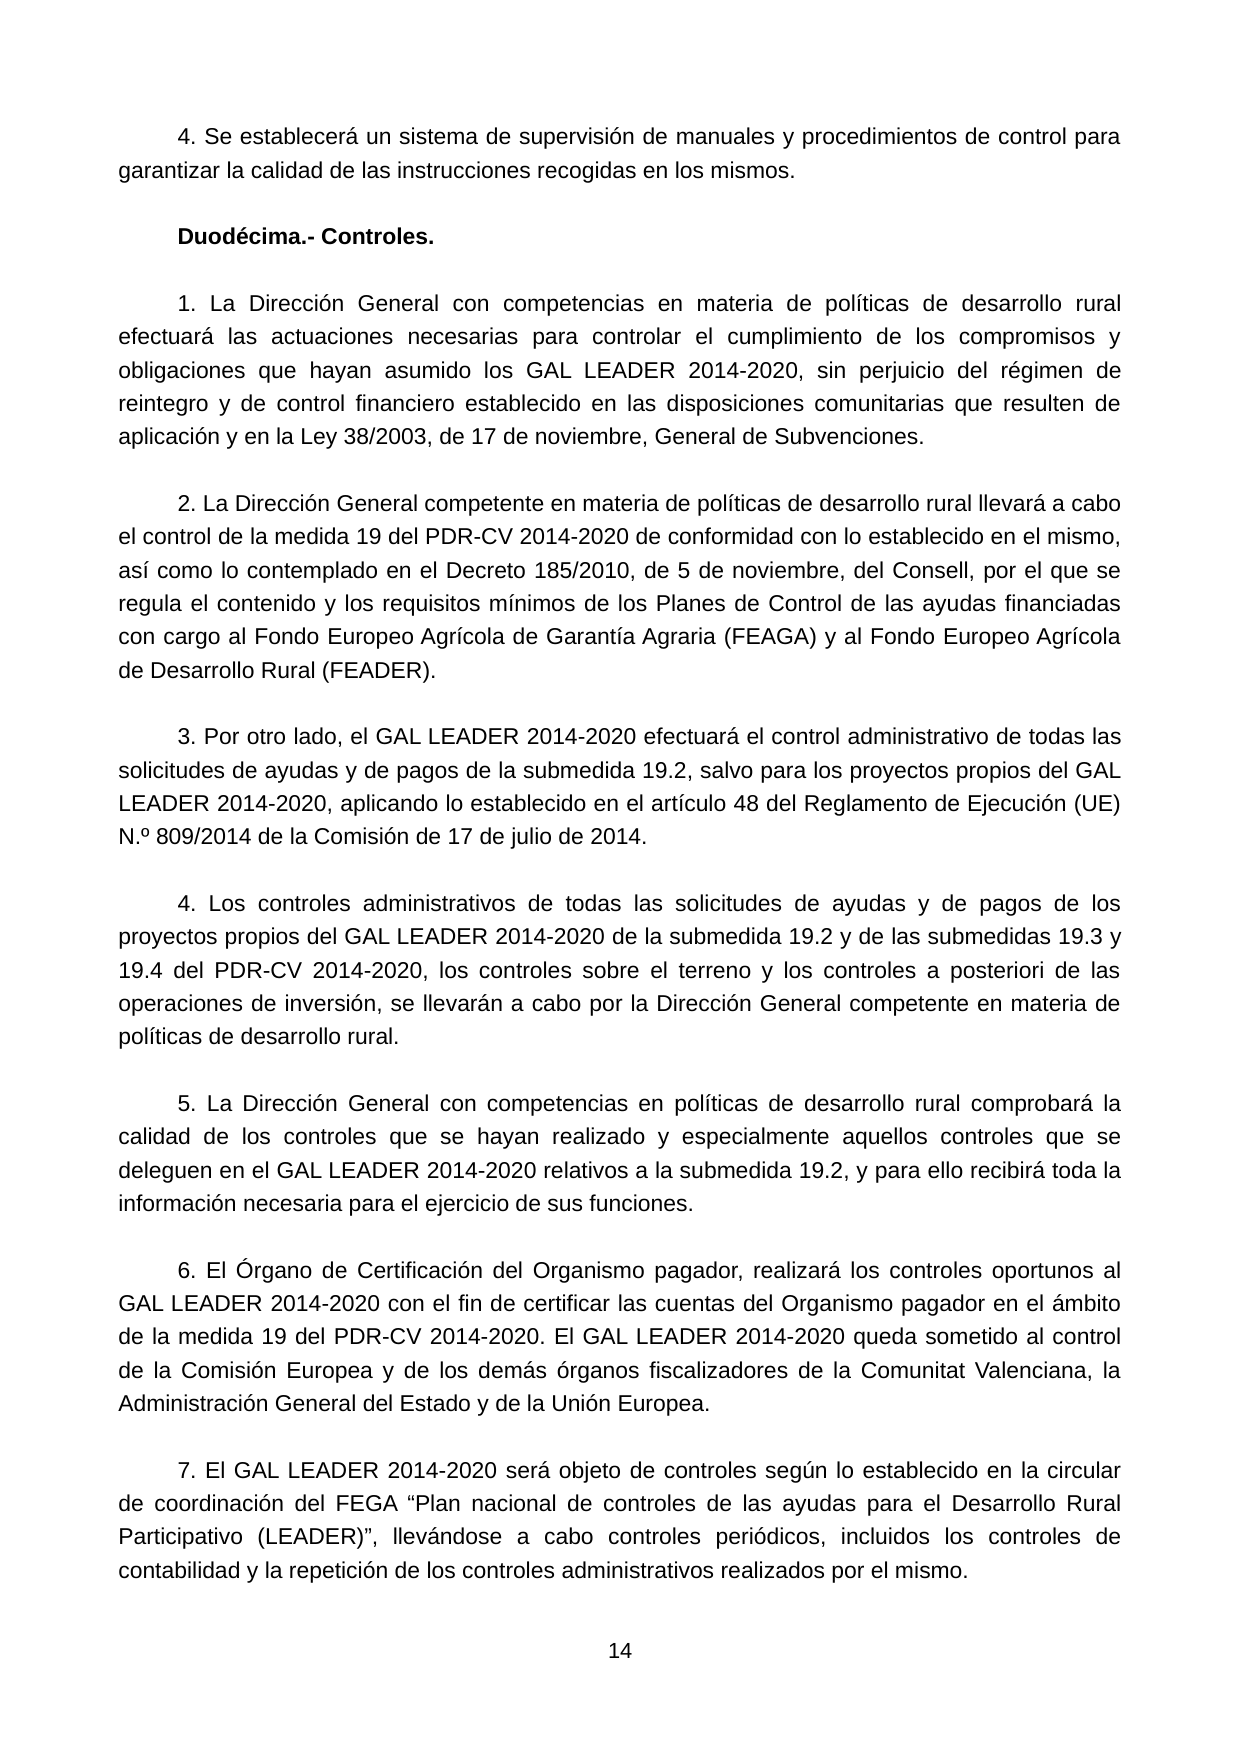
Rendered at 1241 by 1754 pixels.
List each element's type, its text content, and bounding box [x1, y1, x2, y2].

text 5. La Dirección General con competencias en políticas de desarrollo rural comprobará la calidad de los controles que se hayan realizado y especialmente aquellos controles que se deleguen en el GAL LEADER 2014-2020 relativos a la submedida 19.2, y para ello recibirá toda la información necesaria para el ejercicio de sus funciones. [118, 1085, 1122, 1218]
text 6. El Órgano de Certificación del Organismo pagador, realizará los controles oportunos al GAL LEADER 2014-2020 con el fin de certificar las cuentas del Organismo pagador en el ámbito de la medida 19 del PDR-CV 2014-2020. El GAL LEADER 2014-2020 queda sometido al control de la Comisión Europea y de los demás órganos fiscalizadores de la Comunitat Valenciana, la Administración General del Estado y de la Unión Europea. [118, 1251, 1122, 1418]
text 4. Se establecerá un sistema de supervisión de manuales y procedimientos de control para garantizar la calidad de las instrucciones recogidas en los mismos. [118, 118, 1122, 185]
text 2. La Dirección General competente en materia de políticas de desarrollo rural llevará a cabo el control de la medida 19 del PDR-CV 2014-2020 de conformidad con lo establecido en el mismo, así como lo contemplado en el Decreto 185/2010, de 5 de noviembre, del Consell, por el que se regula el contenido y los requisitos mínimos de los Planes de Control de las ayudas financiadas con cargo al Fondo Europeo Agrícola de Garantía Agraria (FEAGA) y al Fondo Europeo Agrícola de Desarrollo Rural (FEADER). [118, 485, 1122, 685]
text 4. Los controles administrativos de todas las solicitudes de ayudas y de pagos de los proyectos propios del GAL LEADER 2014-2020 de la submedida 19.2 y de las submedidas 19.3 y 19.4 del PDR-CV 2014-2020, los controles sobre el terreno y los controles a posteriori de las operaciones de inversión, se llevarán a cabo por la Dirección General competente en materia de políticas de desarrollo rural. [118, 885, 1122, 1051]
text Duodécima.- Controles. [118, 218, 1122, 251]
text 1. La Dirección General con competencias en materia de políticas de desarrollo rural efectuará las actuaciones necesarias para controlar el cumplimiento de los compromisos y obligaciones que hayan asumido los GAL LEADER 2014-2020, sin perjuicio del régimen de reintegro y de control financiero establecido en las disposiciones comunitarias que resulten de aplicación y en la Ley 38/2003, de 17 de noviembre, General de Subvenciones. [118, 285, 1122, 451]
text 3. Por otro lado, el GAL LEADER 2014-2020 efectuará el control administrativo de todas las solicitudes de ayudas y de pagos de la submedida 19.2, salvo para los proyectos propios del GAL LEADER 2014-2020, aplicando lo establecido en el artículo 48 del Reglamento de Ejecución (UE) N.º 809/2014 de la Comisión de 17 de julio de 2014. [118, 718, 1122, 851]
text 7. El GAL LEADER 2014-2020 será objeto de controles según lo establecido en la circular de coordinación del FEGA “Plan nacional de controles de las ayudas para el Desarrollo Rural Participativo (LEADER)”, llevándose a cabo controles periódicos, incluidos los controles de contabilidad y la repetición de los controles administrativos realizados por el mismo. [118, 1451, 1122, 1585]
